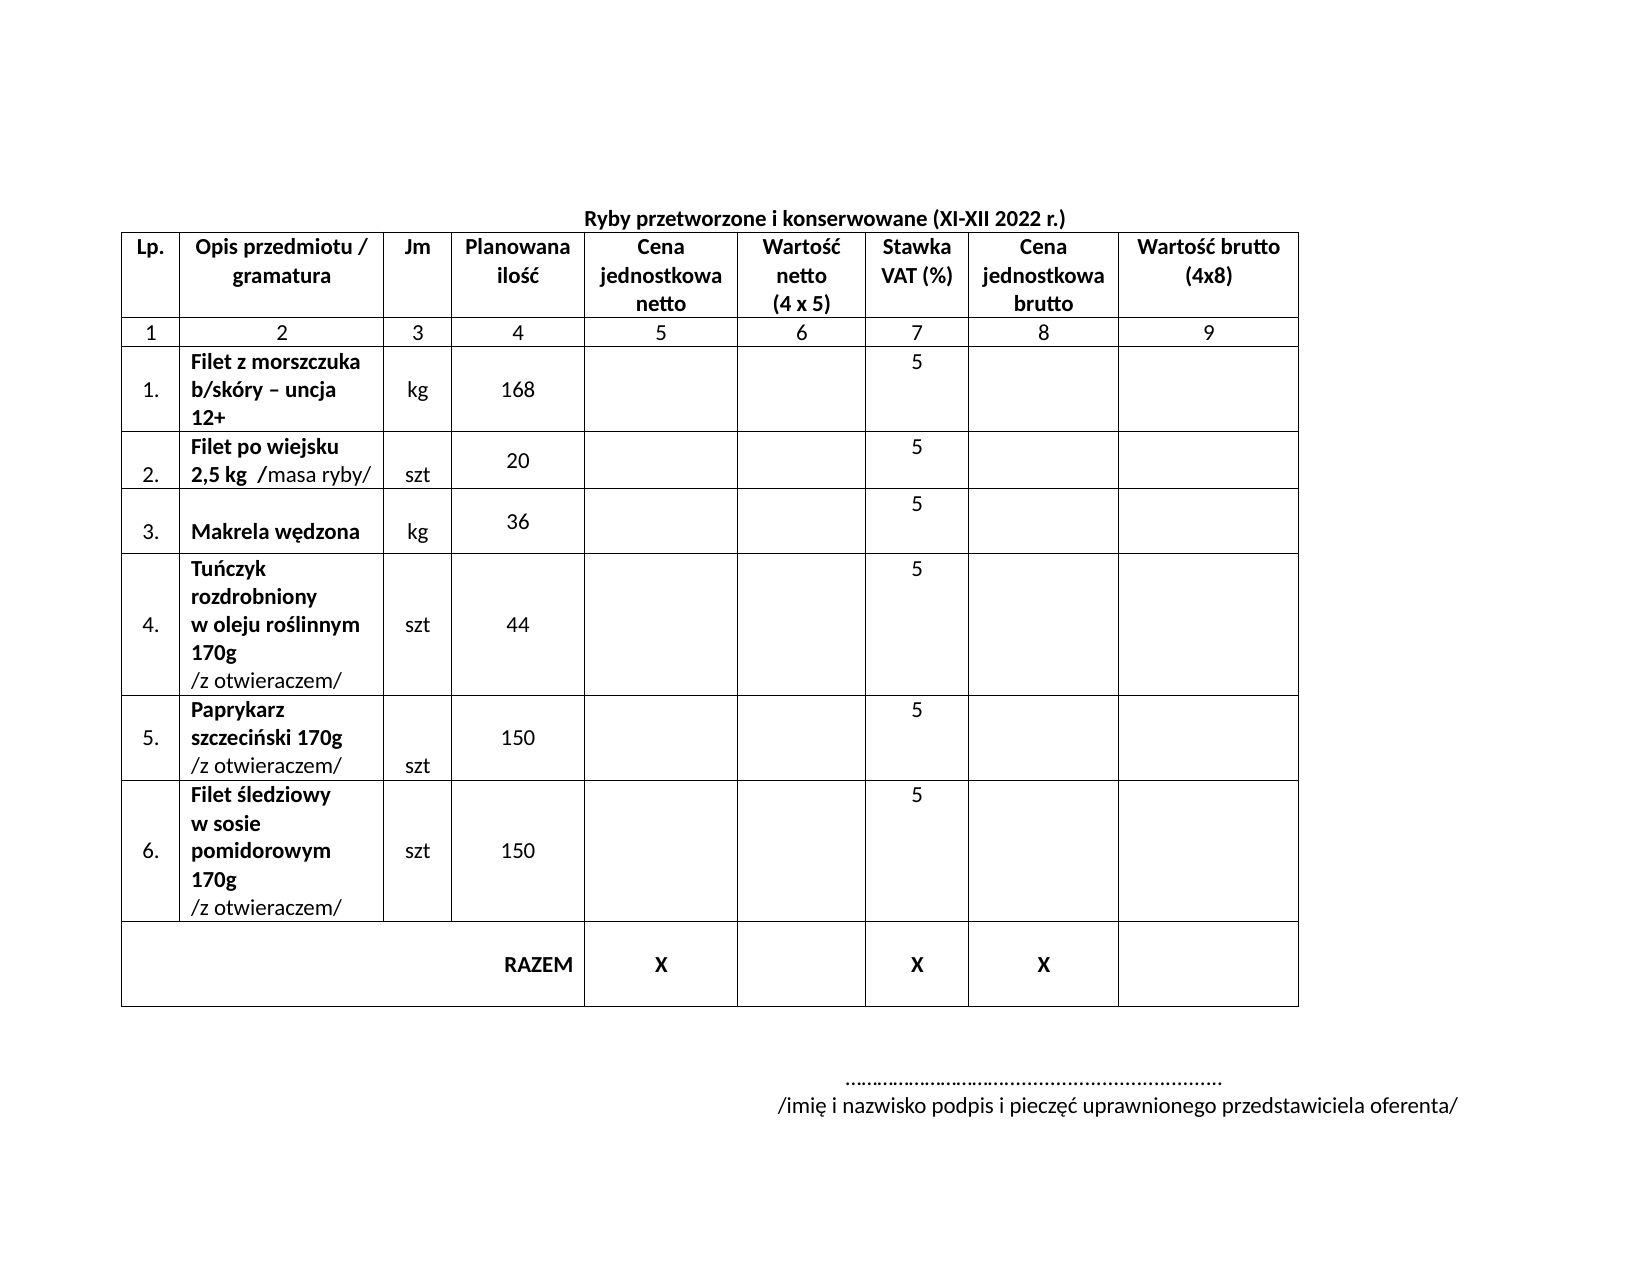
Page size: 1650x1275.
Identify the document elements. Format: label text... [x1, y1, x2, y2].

table_cell szt [384, 554, 451, 694]
table_cell 5 [585, 318, 737, 346]
table_cell [585, 432, 737, 488]
table_cell [738, 347, 865, 431]
table_cell 5 [866, 781, 968, 921]
table_cell [585, 347, 737, 431]
table_cell 7 [866, 318, 968, 346]
table_header Lp. [122, 233, 179, 317]
table_cell kg [384, 489, 451, 553]
table_cell Makrela wędzona [180, 489, 383, 553]
table_cell 1 [122, 318, 179, 346]
table_cell [1119, 781, 1298, 921]
table_cell 6 [738, 318, 865, 346]
table_cell [969, 781, 1118, 921]
table_cell 2 [180, 318, 383, 346]
table_cell [1119, 696, 1298, 779]
table_cell Tuńczyk rozdrobniony w oleju roślinnym 170g /z otwieraczem/ [180, 554, 383, 694]
table_cell [738, 489, 865, 553]
table_cell szt [384, 781, 451, 921]
table_cell [585, 696, 737, 779]
table_header Cena jednostkowa brutto [969, 233, 1118, 317]
table_cell 4 [452, 318, 584, 346]
table_cell 5 [866, 489, 968, 553]
table_cell 3. [122, 489, 179, 553]
table_cell 168 [452, 347, 584, 431]
table_cell [738, 554, 865, 694]
table_cell 5 [866, 432, 968, 488]
text …………………………...................................... [148, 1063, 1502, 1091]
table_cell 36 [452, 489, 584, 553]
table_cell szt [384, 696, 451, 779]
table_cell [1119, 347, 1298, 431]
table_cell 5 [866, 347, 968, 431]
table_cell [969, 347, 1118, 431]
table_cell [738, 781, 865, 921]
table_cell [738, 922, 865, 1006]
table_cell 5. [122, 696, 179, 779]
table_cell [1119, 489, 1298, 553]
table_cell X [585, 922, 737, 1006]
table_cell 150 [452, 696, 584, 779]
table_cell 44 [452, 554, 584, 694]
table_header Wartość brutto (4x8) [1119, 233, 1298, 317]
table_cell [969, 696, 1118, 779]
table_cell 6. [122, 781, 179, 921]
table_header Wartość netto (4 x 5) [738, 233, 865, 317]
table_cell 4. [122, 554, 179, 694]
table_cell [969, 554, 1118, 694]
table_header Stawka VAT (%) [866, 233, 968, 317]
table_cell Filet po wiejsku 2,5 kg /masa ryby/ [180, 432, 383, 488]
table_cell [738, 696, 865, 779]
table_cell [1119, 432, 1298, 488]
table_cell [585, 554, 737, 694]
table_cell [1119, 554, 1298, 694]
table_cell 150 [452, 781, 584, 921]
table_cell [585, 489, 737, 553]
table_cell [585, 781, 737, 921]
table_cell X [866, 922, 968, 1006]
table_cell 5 [866, 696, 968, 779]
table_cell X [969, 922, 1118, 1006]
table_header Planowana ilość [452, 233, 584, 317]
table_header Opis przedmiotu / gramatura [180, 233, 383, 317]
table_cell [1119, 922, 1298, 1006]
table_cell szt [384, 432, 451, 488]
text Ryby przetworzone i konserwowane (XI-XII 2022 r.) [148, 204, 1502, 232]
table_cell 2. [122, 432, 179, 488]
table_cell [738, 432, 865, 488]
table_cell Filet z morszczuka b/skóry – uncja 12+ [180, 347, 383, 431]
table_cell [969, 489, 1118, 553]
table_cell 5 [866, 554, 968, 694]
table_cell kg [384, 347, 451, 431]
table_cell 1. [122, 347, 179, 431]
table_cell [969, 432, 1118, 488]
table_cell 8 [969, 318, 1118, 346]
table_cell RAZEM [122, 922, 584, 1006]
table_cell 20 [452, 432, 584, 488]
table_cell 9 [1119, 318, 1298, 346]
table_header Cena jednostkowa netto [585, 233, 737, 317]
text /imię i nazwisko podpis i pieczęć uprawnionego przedstawiciela oferenta/ [148, 1091, 1502, 1119]
table_header Jm [384, 233, 451, 317]
table_cell Paprykarz szczeciński 170g /z otwieraczem/ [180, 696, 383, 779]
table_cell 3 [384, 318, 451, 346]
table_cell Filet śledziowy w sosie pomidorowym 170g /z otwieraczem/ [180, 781, 383, 921]
